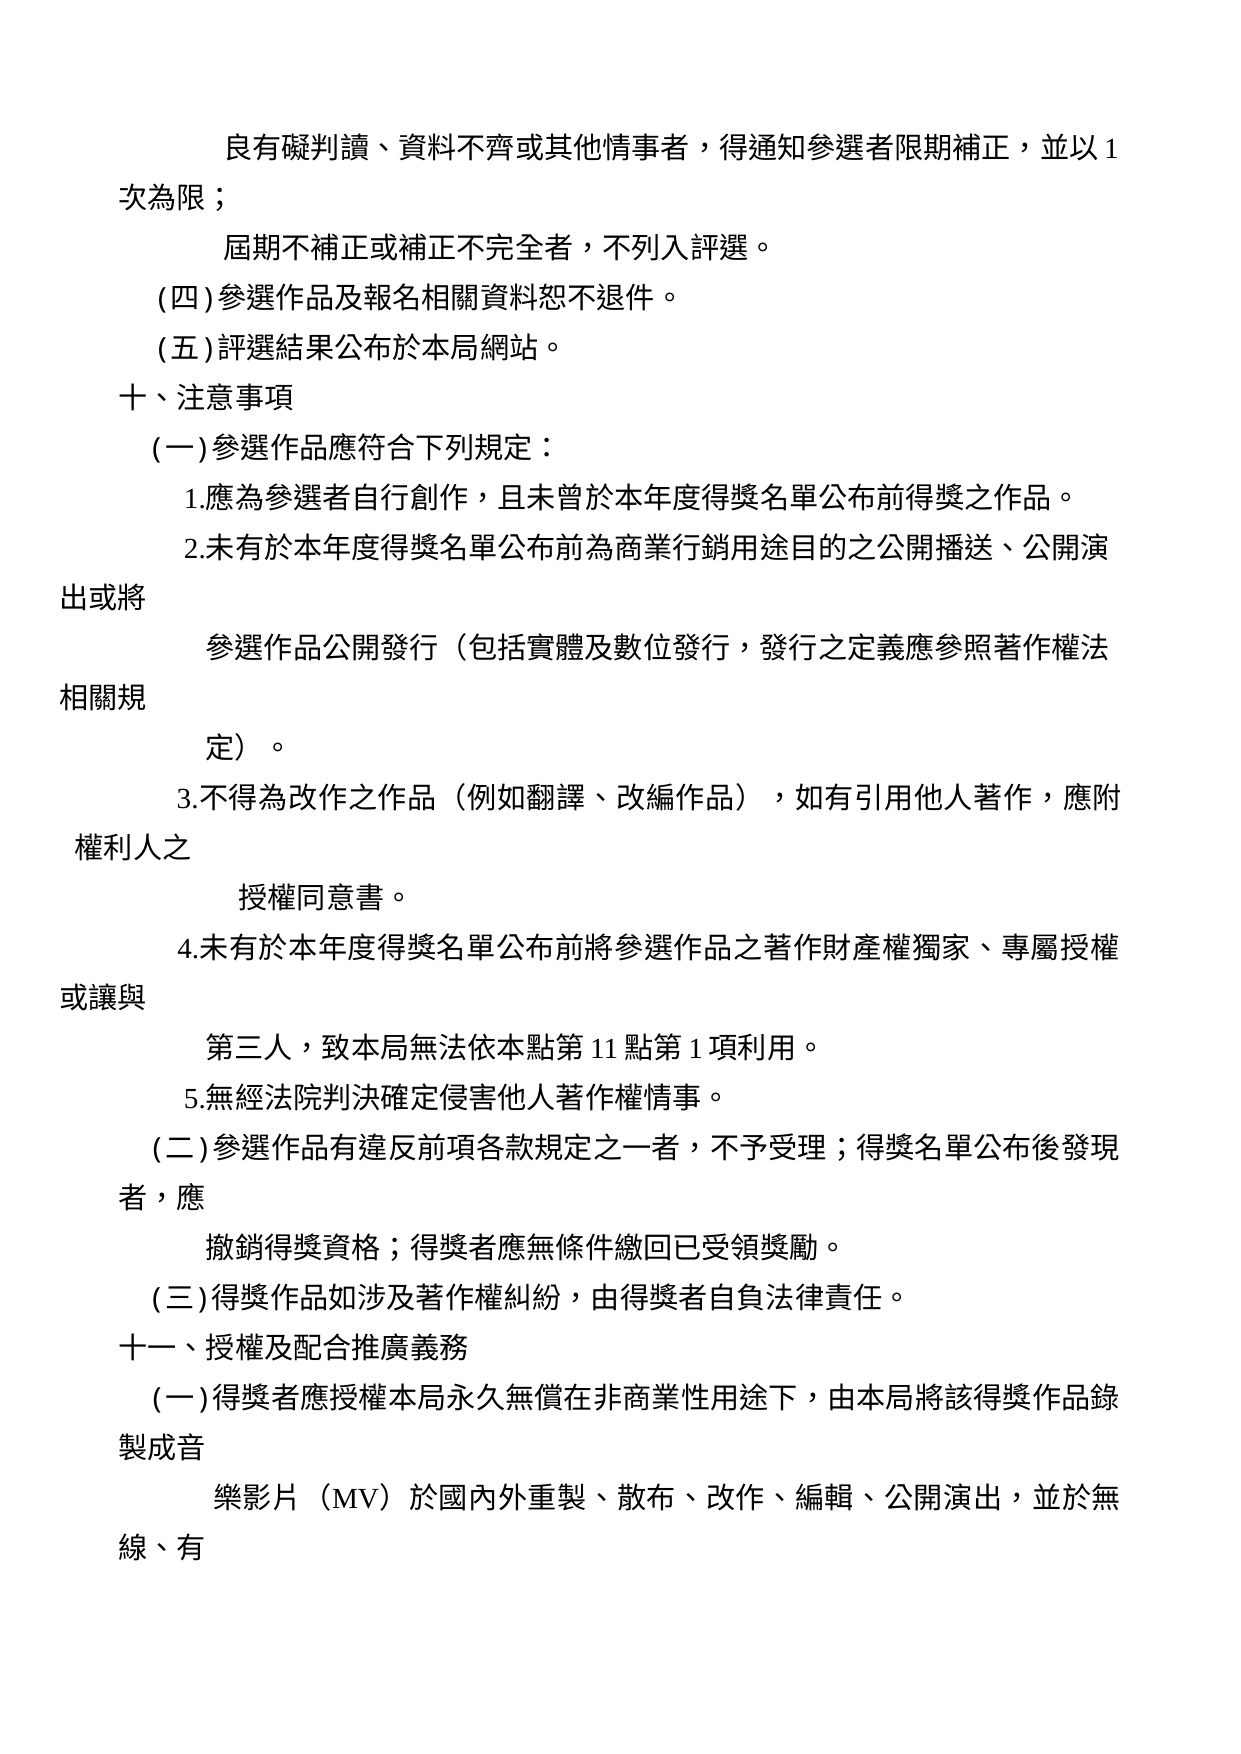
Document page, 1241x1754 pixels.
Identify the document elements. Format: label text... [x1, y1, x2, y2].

text (一)得獎者應授權本局永久無償在非商業性用途下，由本局將該得獎作品錄製成音 [118, 1368, 1122, 1468]
text (一)參選作品應符合下列規定： [118, 418, 1122, 468]
text 4.未有於本年度得獎名單公布前將參選作品之著作財產權獨家、專屬授權或讓與 [59, 918, 1122, 1018]
text 十一、授權及配合推廣義務 [118, 1318, 1122, 1368]
text (二)參選作品有違反前項各款規定之一者，不予受理；得獎名單公布後發現者，應 [118, 1118, 1122, 1218]
text 3.不得為改作之作品（例如翻譯、改編作品），如有引用他人著作，應附權利人之 [59, 768, 1122, 868]
text 十、注意事項 [118, 368, 1122, 418]
text (五)評選結果公布於本局網站。 [118, 318, 1122, 368]
text 1.應為參選者自行創作，且未曾於本年度得獎名單公布前得獎之作品。 [118, 468, 1122, 518]
text 2.未有於本年度得獎名單公布前為商業行銷用途目的之公開播送、公開演出或將 [59, 518, 1122, 618]
text 第三人，致本局無法依本點第11點第1項利用。 [59, 1018, 1122, 1068]
text 定）。 [59, 718, 1122, 768]
text 5.無經法院判決確定侵害他人著作權情事。 [118, 1068, 1122, 1118]
text 良有礙判讀、資料不齊或其他情事者，得通知參選者限期補正，並以1次為限； [118, 118, 1122, 218]
text 屆期不補正或補正不完全者，不列入評選。 [118, 218, 1122, 268]
text (四)參選作品及報名相關資料恕不退件。 [118, 268, 1122, 318]
text (三)得獎作品如涉及著作權糾紛，由得獎者自負法律責任。 [118, 1268, 1122, 1318]
text 撤銷得獎資格；得獎者應無條件繳回已受領獎勵。 [118, 1218, 1122, 1268]
text 參選作品公開發行（包括實體及數位發行，發行之定義應參照著作權法相關規 [59, 618, 1122, 718]
text 樂影片（MV）於國內外重製、散布、改作、編輯、公開演出，並於無線、有 [118, 1468, 1122, 1568]
text 授權同意書。 [59, 868, 1122, 918]
